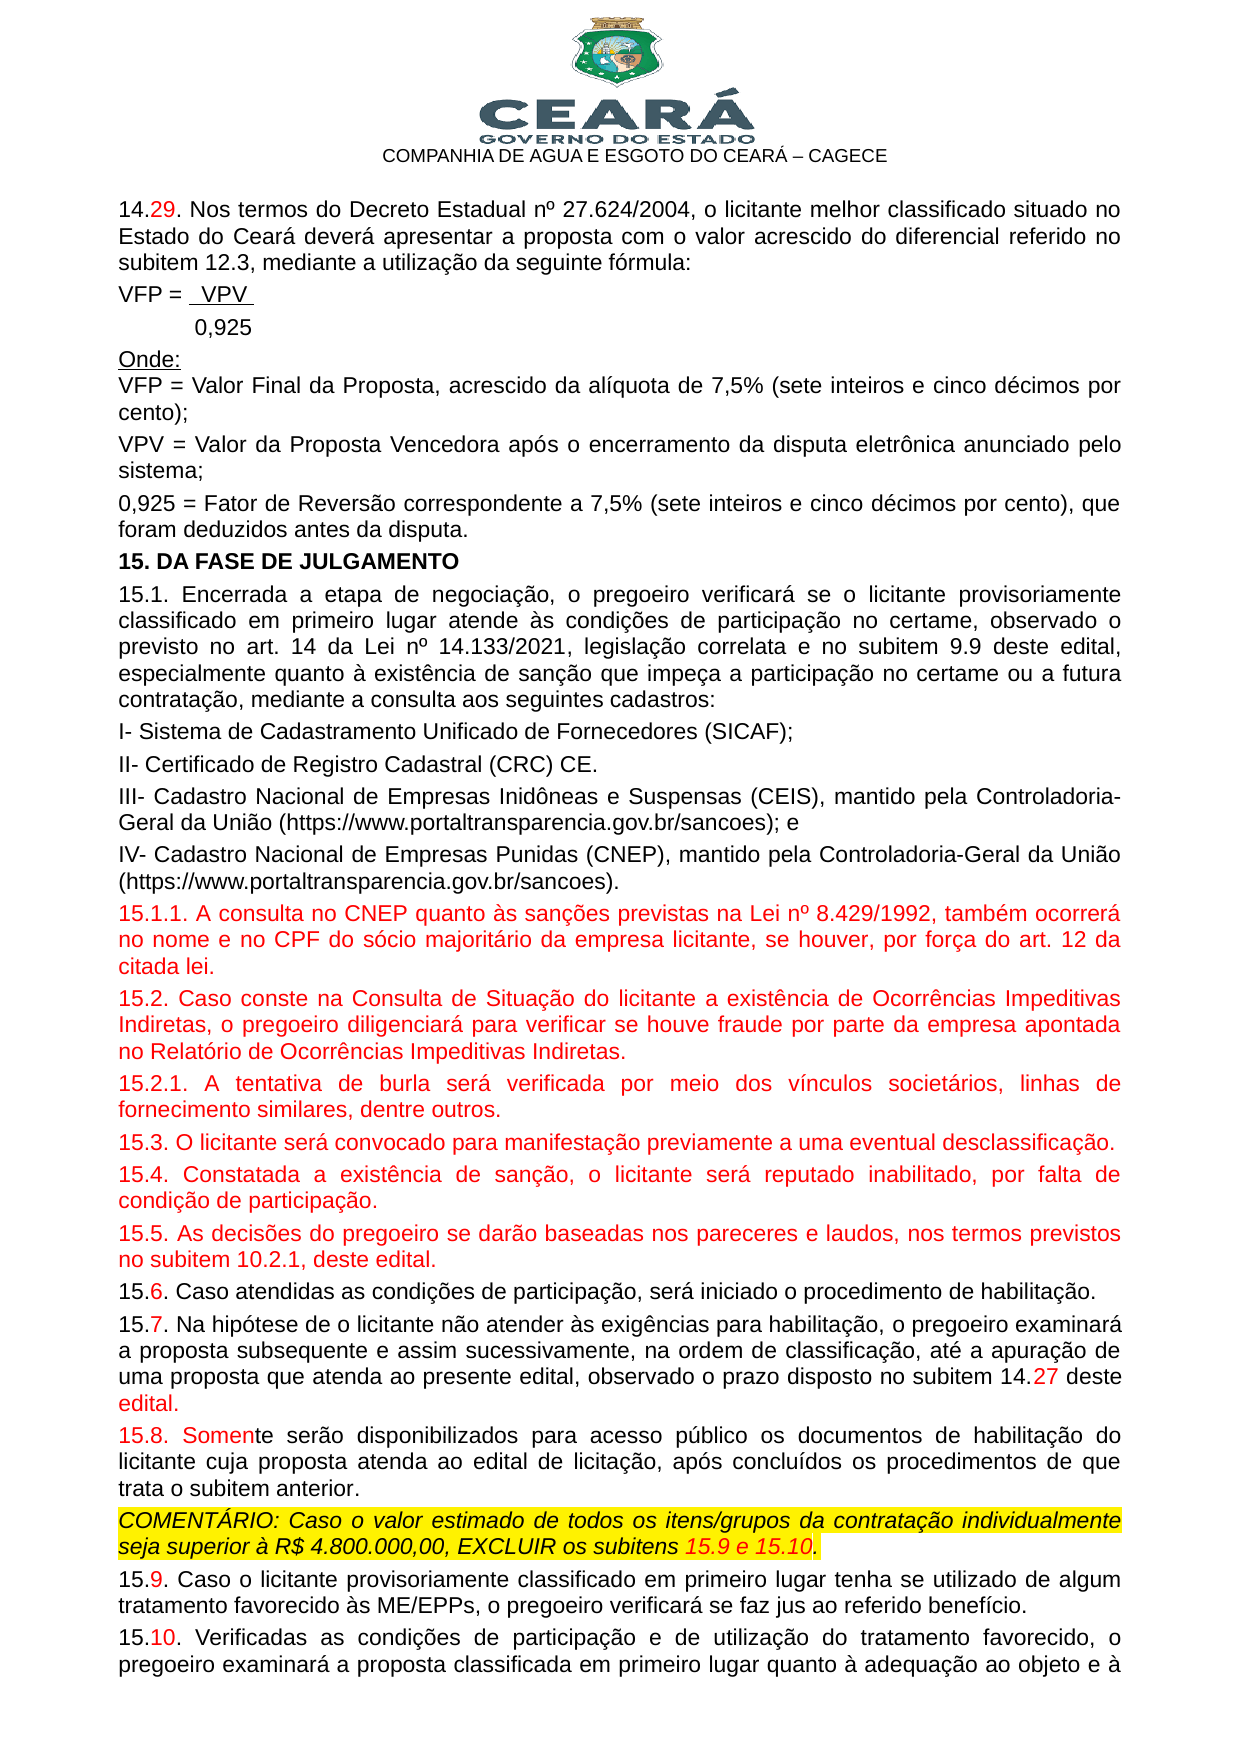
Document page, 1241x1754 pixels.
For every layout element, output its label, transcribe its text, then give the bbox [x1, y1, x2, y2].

text 14.29. Nos termos do Decreto Estadual nº 27.624/2004, o licitante melhor classificado situado no Estado do Ceará deverá apresentar a proposta com o valor acrescido do diferencial referido no subitem 12.3, mediante a utilização da seguinte fórmula: [118, 196, 1122, 275]
text VFP = VPV [118, 281, 1122, 308]
text 15.8. Somente serão disponibilizados para acesso público os documentos de habilitação do licitante cuja proposta atenda ao edital de licitação, após concluídos os procedimentos de que trata o subitem anterior. [118, 1422, 1122, 1501]
text 15.6. Caso atendidas as condições de participação, será iniciado o procedimento de habilitação. [118, 1278, 1122, 1305]
text COMENTÁRIO: Caso o valor estimado de todos os itens/grupos da contratação individualmente seja superior à R$ 4.800.000,00, EXCLUIR os subitens 15.9 e 15.10. [118, 1507, 1122, 1560]
text VPV = Valor da Proposta Vencedora após o encerramento da disputa eletrônica anunciado pelo sistema; [118, 431, 1122, 484]
text Onde: VFP = Valor Final da Proposta, acrescido da alíquota de 7,5% (sete inteiros e cinco décimos por cento); [118, 346, 1122, 425]
text 15.1. Encerrada a etapa de negociação, o pregoeiro verificará se o licitante provisoriamente classificado em primeiro lugar atende às condições de participação no certame, observado o previsto no art. 14 da Lei nº 14.133/2021, legislação correlata e no subitem 9.9 deste edital, especialmente quanto à existência de sanção que impeça a participação no certame ou a futura contratação, mediante a consulta aos seguintes cadastros: [118, 581, 1122, 712]
text IV- Cadastro Nacional de Empresas Punidas (CNEP), mantido pela Controladoria-Geral da União (https://www.portaltransparencia.gov.br/sancoes). [118, 841, 1122, 894]
list II- Certificado de Registro Cadastral (CRC) CE. [118, 751, 1122, 777]
text 15.9. Caso o licitante provisoriamente classificado em primeiro lugar tenha se utilizado de algum tratamento favorecido às ME/EPPs, o pregoeiro verificará se faz jus ao referido benefício. [118, 1566, 1122, 1618]
text 15. DA FASE DE JULGAMENTO [118, 548, 1122, 574]
text 15.2.1. A tentativa de burla será verificada por meio dos vínculos societários, linhas de fornecimento similares, dentre outros. [118, 1070, 1122, 1123]
picture [453, 12, 782, 148]
text 15.1.1. A consulta no CNEP quanto às sanções previstas na Lei nº 8.429/1992, também ocorrerá no nome e no CPF do sócio majoritário da empresa licitante, se houver, por força do art. 12 da citada lei. [118, 900, 1122, 979]
text 0,925 = Fator de Reversão correspondente a 7,5% (sete inteiros e cinco décimos por cento), que foram deduzidos antes da disputa. [118, 489, 1122, 542]
text I- Sistema de Cadastramento Unificado de Fornecedores (SICAF); [118, 718, 1122, 744]
text 15.5. As decisões do pregoeiro se darão baseadas nos pareceres e laudos, nos termos previstos no subitem 10.2.1, deste edital. [118, 1220, 1122, 1272]
text 15.4. Constatada a existência de sanção, o licitante será reputado inabilitado, por falta de condição de participação. [118, 1161, 1122, 1214]
list III- Cadastro Nacional de Empresas Inidôneas e Suspensas (CEIS), mantido pela Controladoria-Geral da União (https://www.portaltransparencia.gov.br/sancoes); e [118, 783, 1122, 836]
text 15.10. Verificadas as condições de participação e de utilização do tratamento favorecido, o pregoeiro examinará a proposta classificada em primeiro lugar quanto à adequação ao objeto e à [118, 1624, 1122, 1677]
text 15.7. Na hipótese de o licitante não atender às exigências para habilitação, o pregoeiro examinará a proposta subsequente e assim sucessivamente, na ordem de classificação, até a apuração de uma proposta que atenda ao presente edital, observado o prazo disposto no subitem 14.27 deste edital. [118, 1311, 1122, 1416]
text 15.2. Caso conste na Consulta de Situação do licitante a existência de Ocorrências Impeditivas Indiretas, o pregoeiro diligenciará para verificar se houve fraude por parte da empresa apontada no Relatório de Ocorrências Impeditivas Indiretas. [118, 985, 1122, 1064]
text 0,925 [118, 314, 1122, 340]
text 15.3. O licitante será convocado para manifestação previamente a uma eventual desclassificação. [118, 1129, 1122, 1155]
